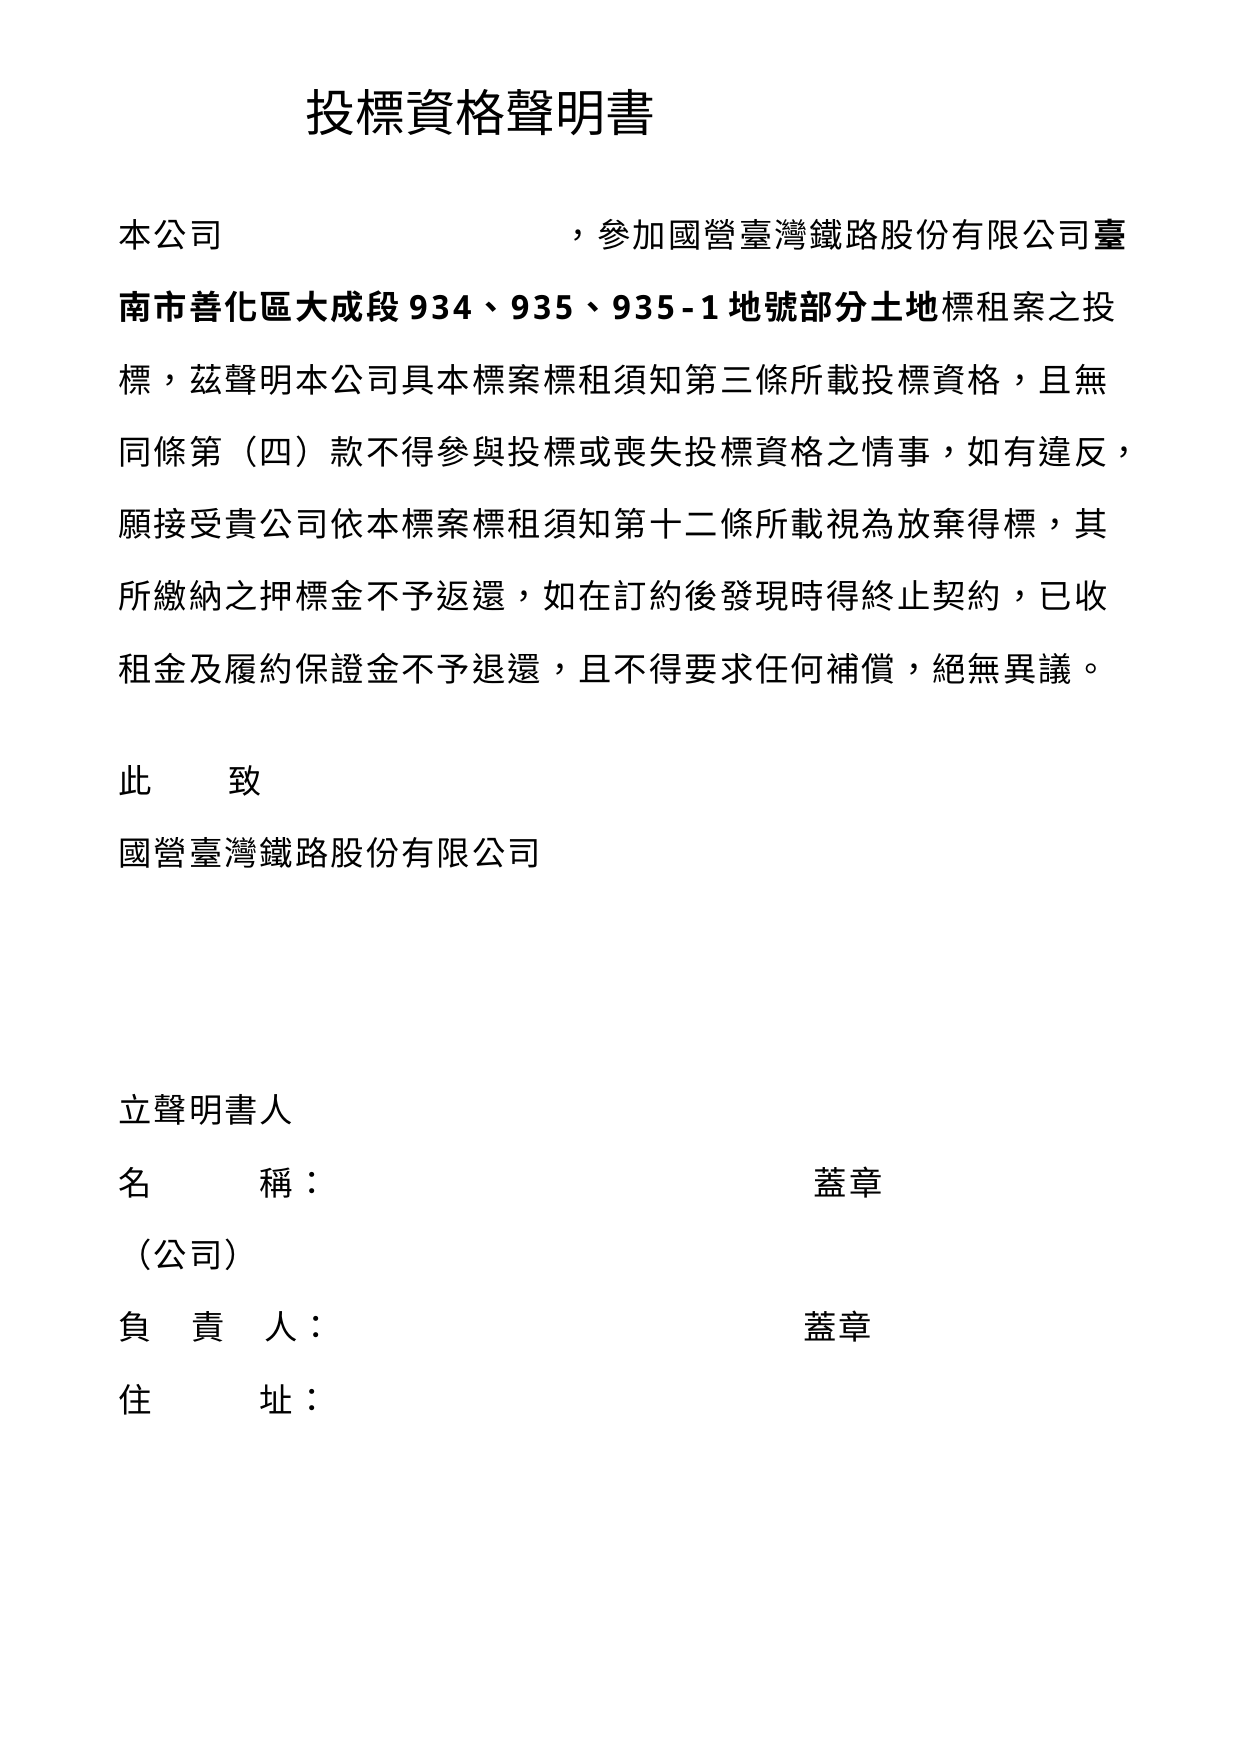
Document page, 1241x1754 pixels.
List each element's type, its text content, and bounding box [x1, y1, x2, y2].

text 國營臺灣鐵路股份有限公司 [118, 827, 1127, 875]
text 立聲明書人 [118, 1084, 1127, 1132]
text 住 址： [118, 1373, 1127, 1422]
text 此 致 [118, 754, 1127, 803]
text 投標資格聲明書 [306, 74, 940, 146]
text 負 責 人： 蓋章 [118, 1301, 1127, 1349]
text 本公司 ，參加國營臺灣鐵路股份有限公司臺南市善化區大成段934、935、935-1地號部分土地標租案之投標，茲聲明本公司具本標案標租須知第三條所載投標資格，且無同條第（四）款不得參與投標或喪失投標資格之情事，如有違反，願接受貴公司依本標案標租須知第十二條所載視為放棄得標，其所繳納之押標金不予返還，如在訂約後發現時得終止契約，已收租金及履約保證金不予退還，且不得要求任何補償，絕無異議。 [118, 209, 1127, 691]
text （公司） [118, 1229, 1127, 1277]
text 名 稱： 蓋章 [118, 1156, 1127, 1205]
